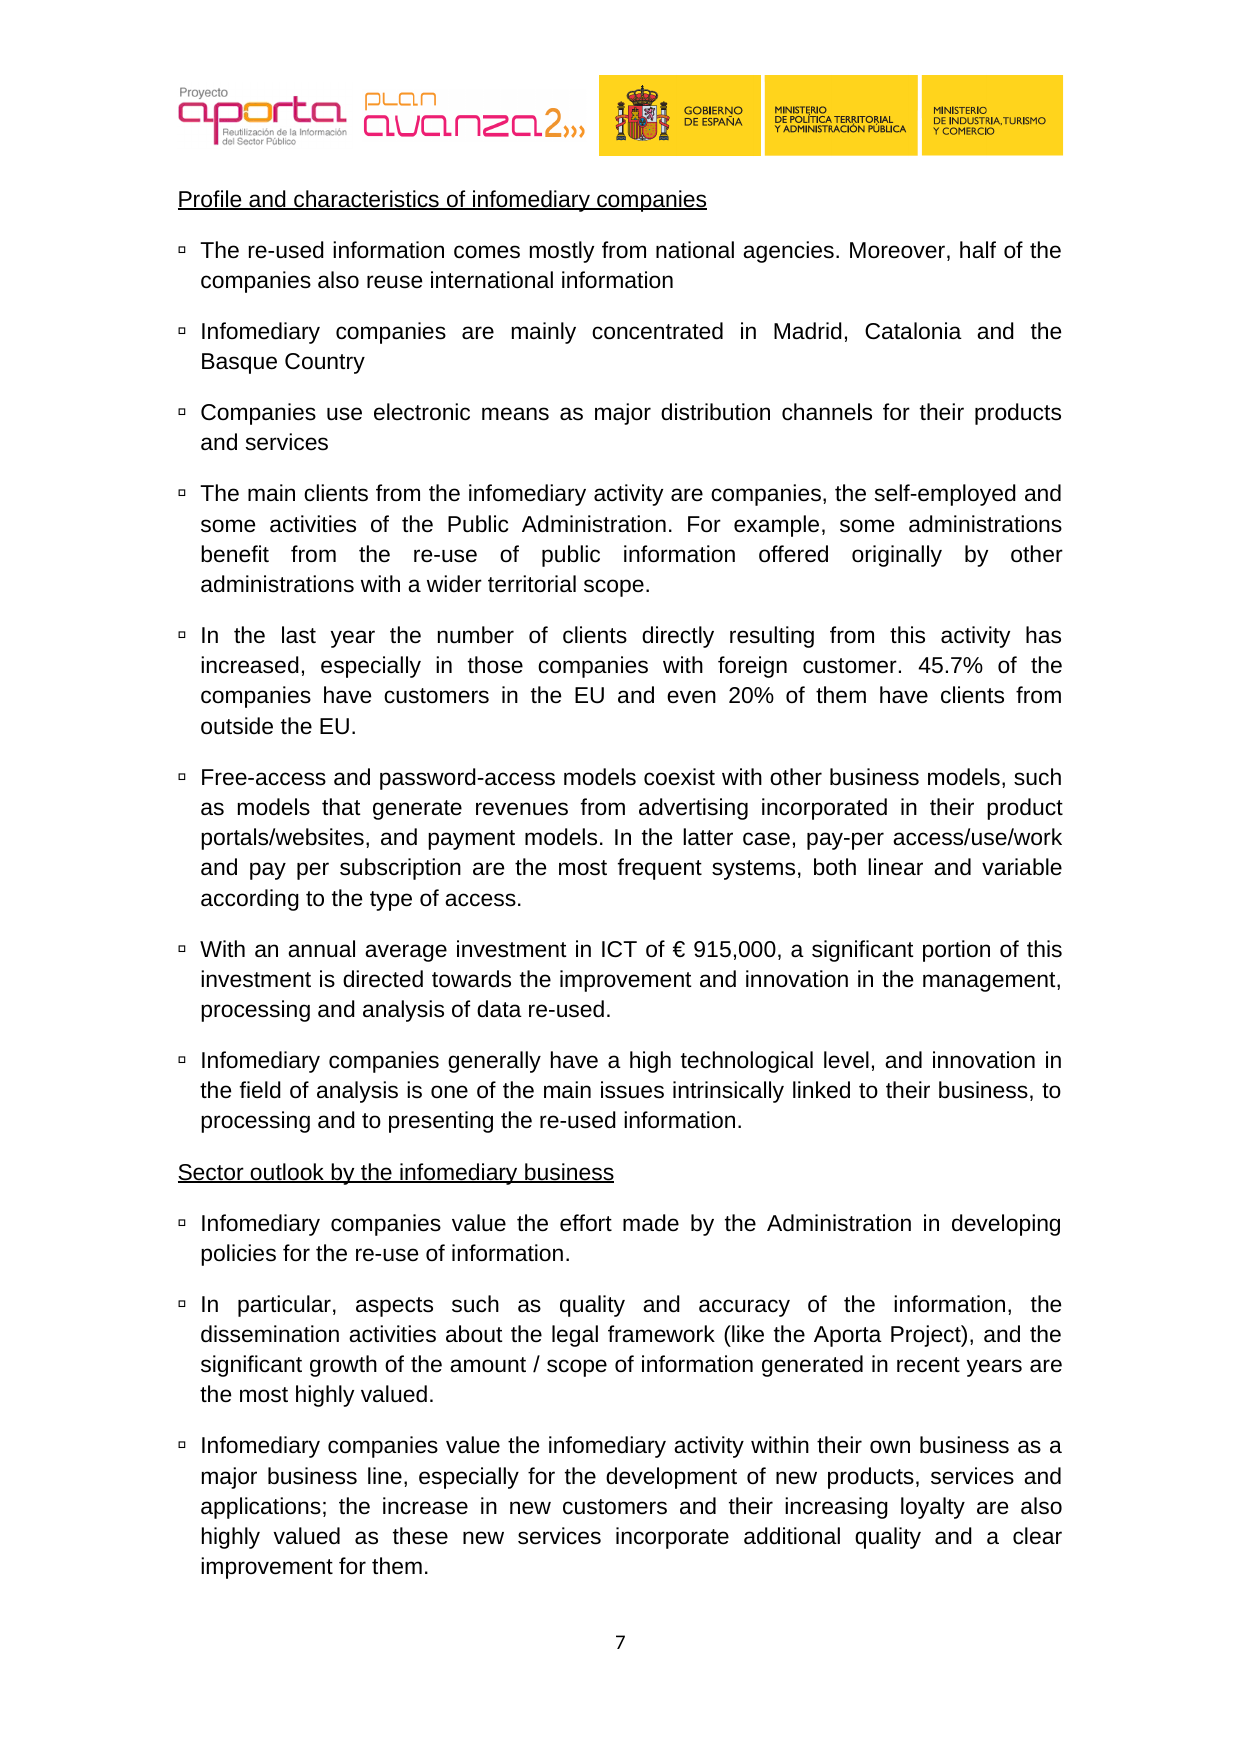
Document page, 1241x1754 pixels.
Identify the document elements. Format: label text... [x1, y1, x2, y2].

picture [599, 73, 1064, 158]
list The re-used information comes mostly from national agencies. Moreover, half of the companies also reuse international information [177, 237, 1063, 293]
text Sector outlook by the infomediary business [177, 1158, 1063, 1185]
list Infomediary companies value the effort made by the Administration in developing policies for the re-use of information. [177, 1209, 1063, 1266]
list Infomediary companies value the infomediary activity within their own business as a major business line, especially for the development of new products, services and applications; the increase in new customers and their increasing loyalty are also highly valued as these new services incorporate additional quality and a clear improvement for them. [177, 1432, 1063, 1580]
list With an annual average investment in ICT of € 915,000, a significant portion of this investment is directed towards the improvement and innovation in the management, processing and analysis of data re-used. [177, 936, 1063, 1022]
list Infomediary companies are mainly concentrated in Madrid, Catalonia and the Basque Country [177, 318, 1063, 374]
text Profile and characteristics of infomediary companies [177, 186, 1063, 212]
list In the last year the number of clients directly resulting from this activity has increased, especially in those companies with foreign customer. 45.7% of the companies have customers in the EU and even 20% of them have clients from outside the EU. [177, 622, 1063, 739]
picture [362, 89, 587, 142]
picture [177, 82, 353, 149]
list Companies use electronic means as major distribution channels for their products and services [177, 399, 1063, 456]
list Infomediary companies generally have a high technological level, and innovation in the field of analysis is one of the main issues intrinsically linked to their business, to processing and to presenting the re-used information. [177, 1047, 1063, 1134]
list The main clients from the infomediary activity are companies, the self-employed and some activities of the Public Administration. For example, some administrations benefit from the re-use of public information offered originally by other administrations with a wider territorial scope. [177, 480, 1063, 597]
list In particular, aspects such as quality and accuracy of the information, the dissemination activities about the legal framework (like the Aporta Project), and the significant growth of the amount / scope of information generated in recent years are the most highly valued. [177, 1291, 1063, 1408]
list Free-access and password-access models coexist with other business models, such as models that generate revenues from advertising incorporated in their product portals/websites, and payment models. In the latter case, pay-per access/use/work and pay per subscription are the most frequent systems, both linear and variable according to the type of access. [177, 764, 1063, 911]
